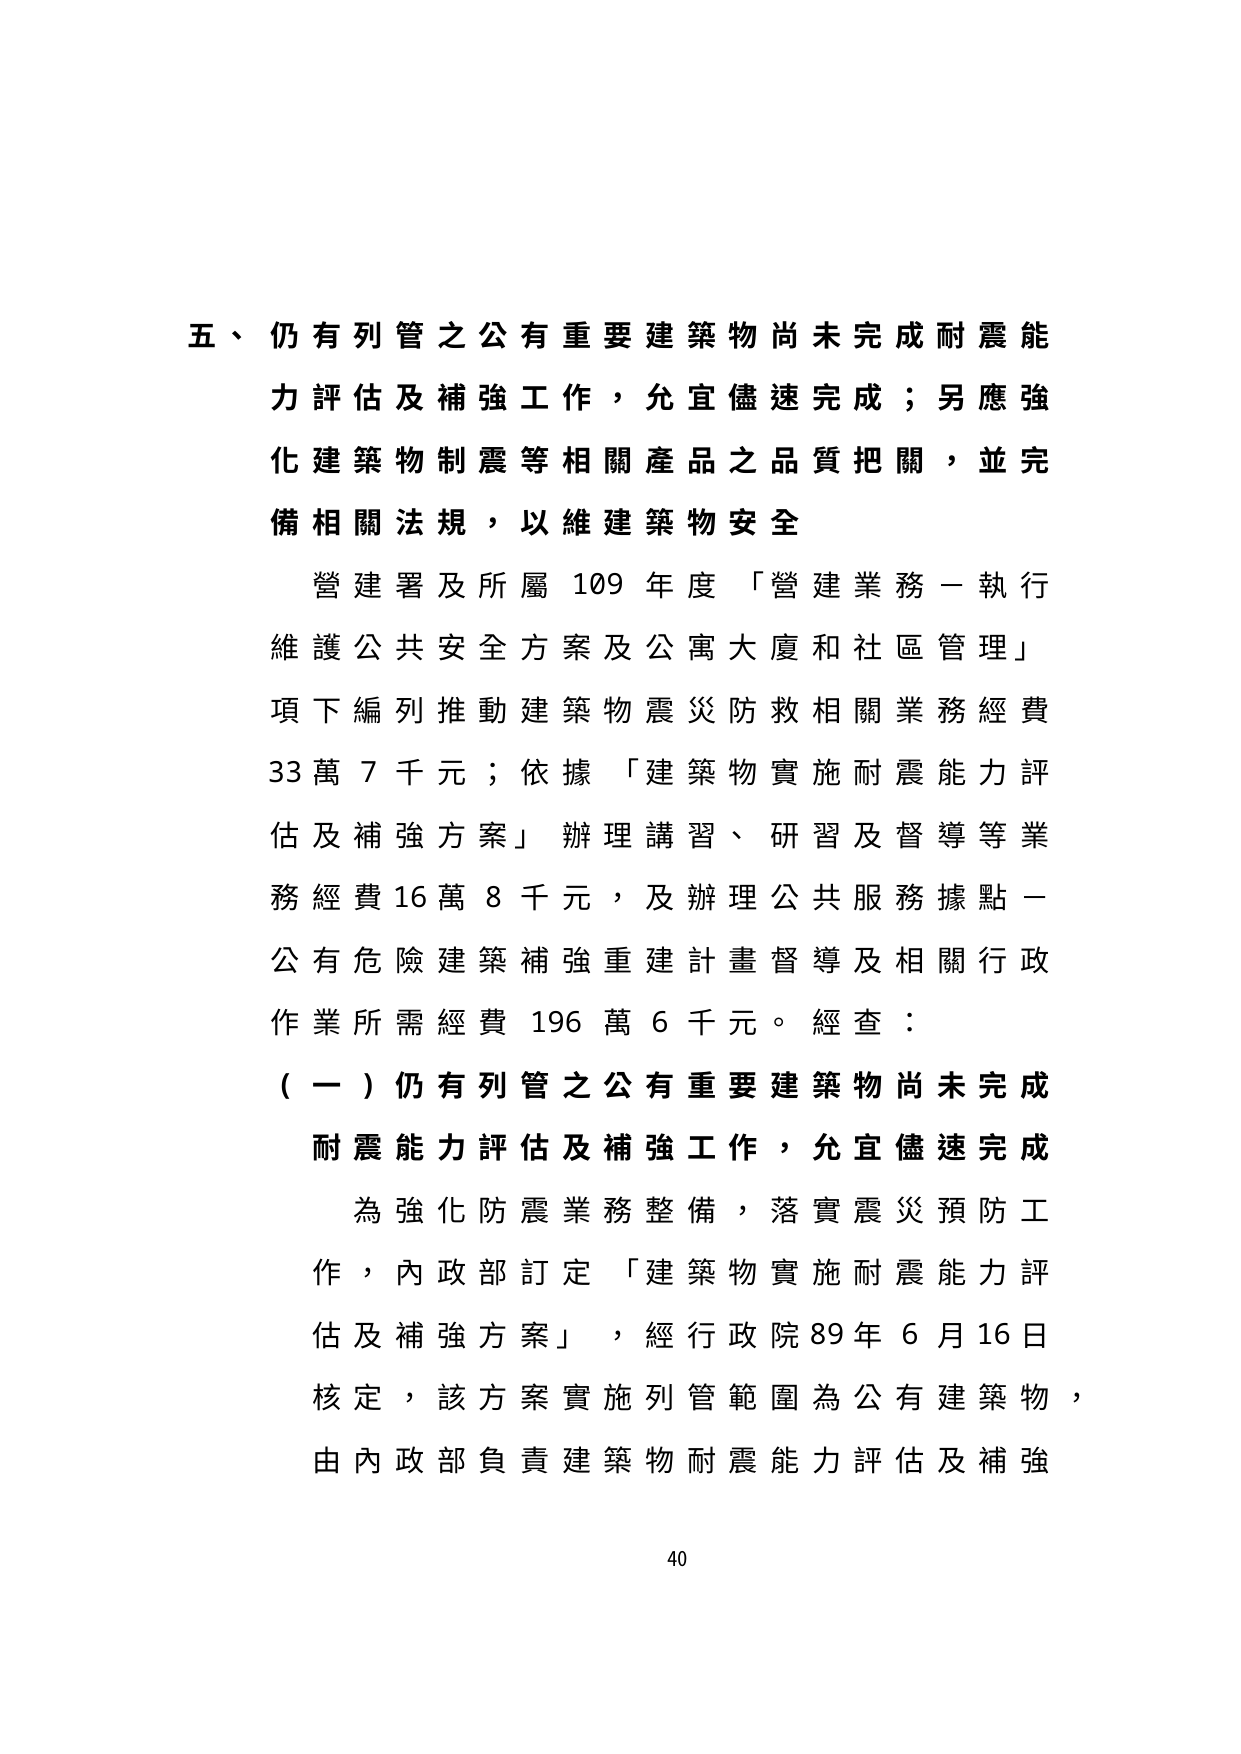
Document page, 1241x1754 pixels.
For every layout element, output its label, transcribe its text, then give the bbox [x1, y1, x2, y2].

text 營建署及所屬109年度「營建業務－執行維護公共安全方案及公寓大廈和社區管理」項下編列推動建築物震災防救相關業務經費33萬7千元；依據「建築物實施耐震能力評估及補強方案」辦理講習、研習及督導等業務經費16萬8千元，及辦理公共服務據點－公有危險建築補強重建計畫督導及相關行政作業所需經費196萬6千元。經查： [240, 542, 1056, 1042]
text 五、仍有列管之公有重要建築物尚未完成耐震能力評估及補強工作，允宜儘速完成；另應強化建築物制震等相關產品之品質把關，並完備相關法規，以維建築物安全 [181, 292, 1056, 542]
text (一)仍有列管之公有重要建築物尚未完成耐震能力評估及補強工作，允宜儘速完成 [240, 1042, 1056, 1167]
text 為強化防震業務整備，落實震災預防工作，內政部訂定「建築物實施耐震能力評估及補強方案」，經行政院89年6月16日核定，該方案實施列管範圍為公有建築物，由內政部負責建築物耐震能力評估及補強制度推動及督導，將建築物耐震能力評估及補強分類為初步評估、詳細評估、補強工程或拆除等4類，期透過該方案之實施，強化公有建築物之耐震能力及安全性。 [269, 1167, 1056, 1479]
